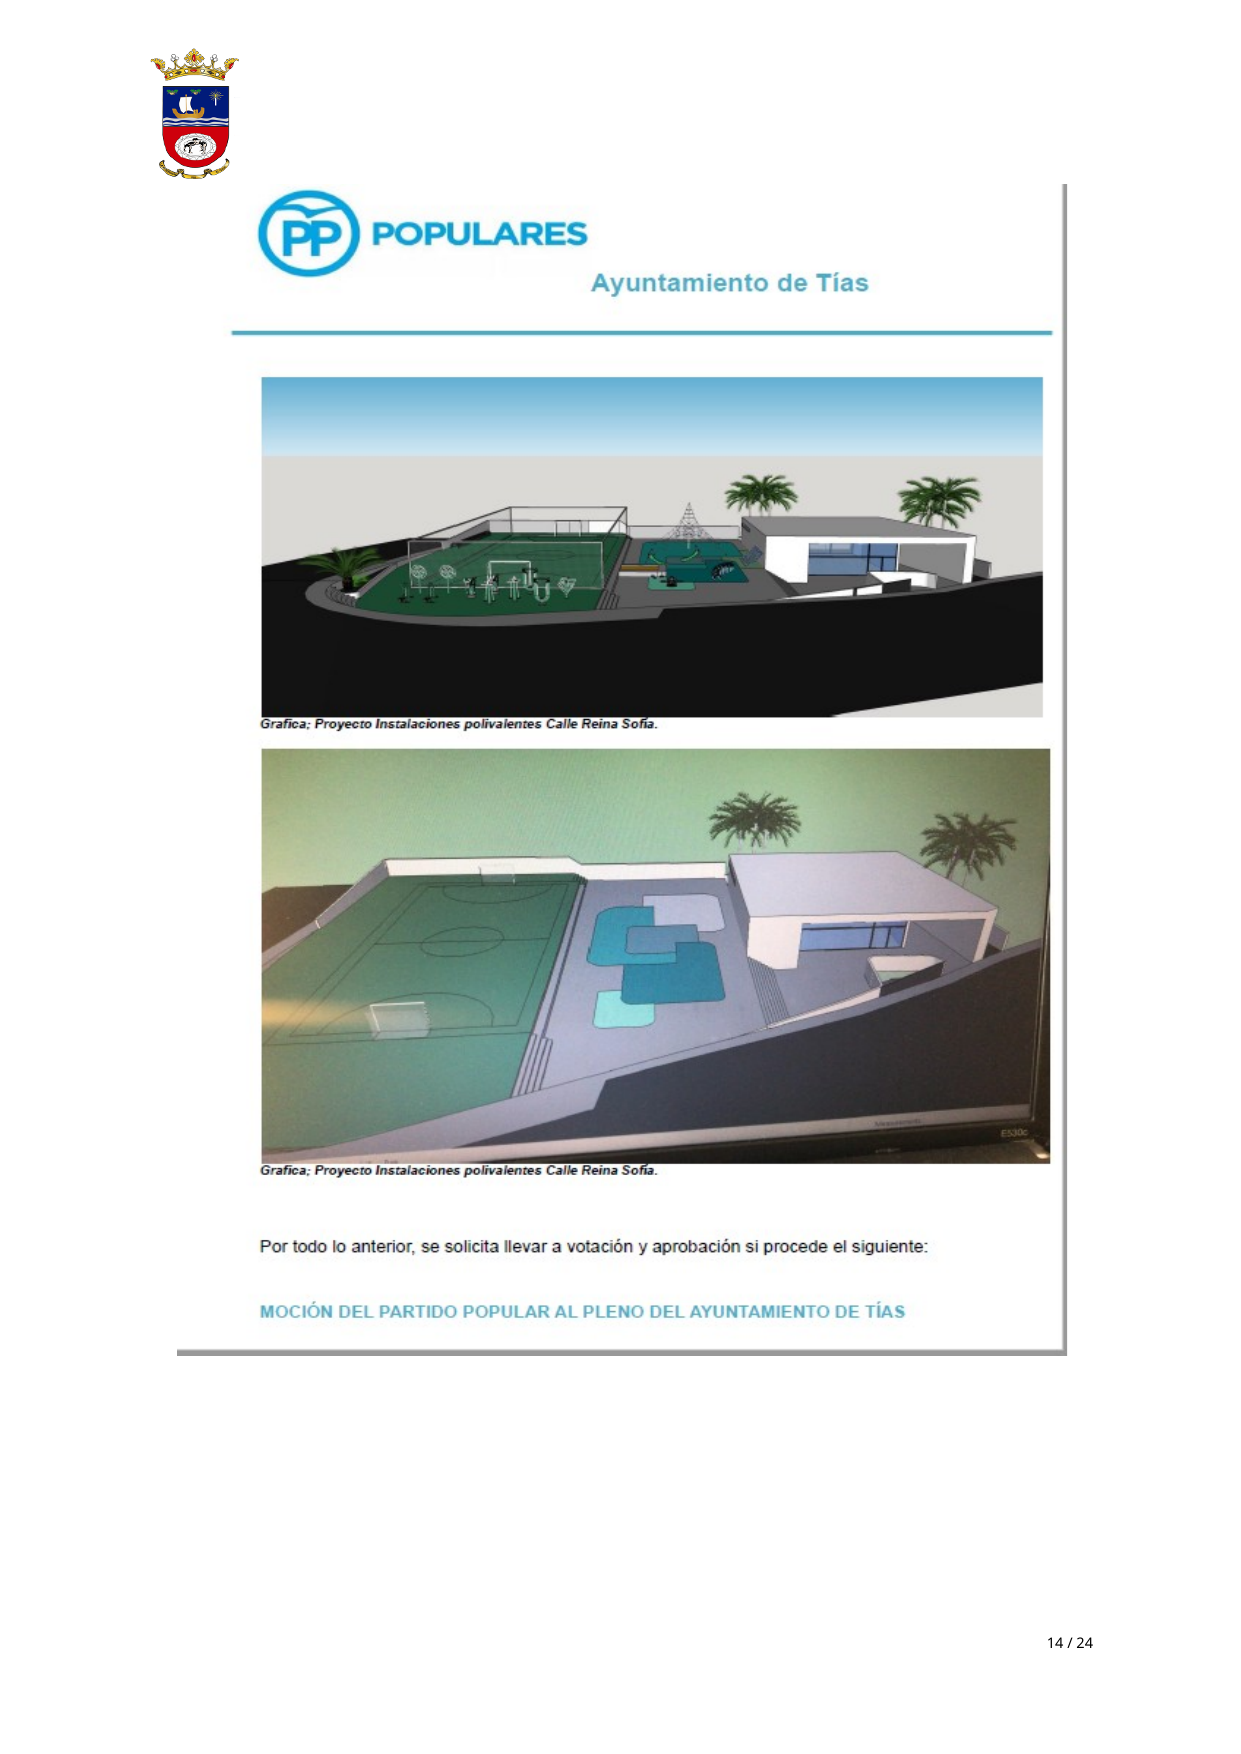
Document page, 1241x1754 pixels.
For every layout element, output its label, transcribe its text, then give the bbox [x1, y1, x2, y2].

text 14 / 24 [135, 1633, 1093, 1653]
